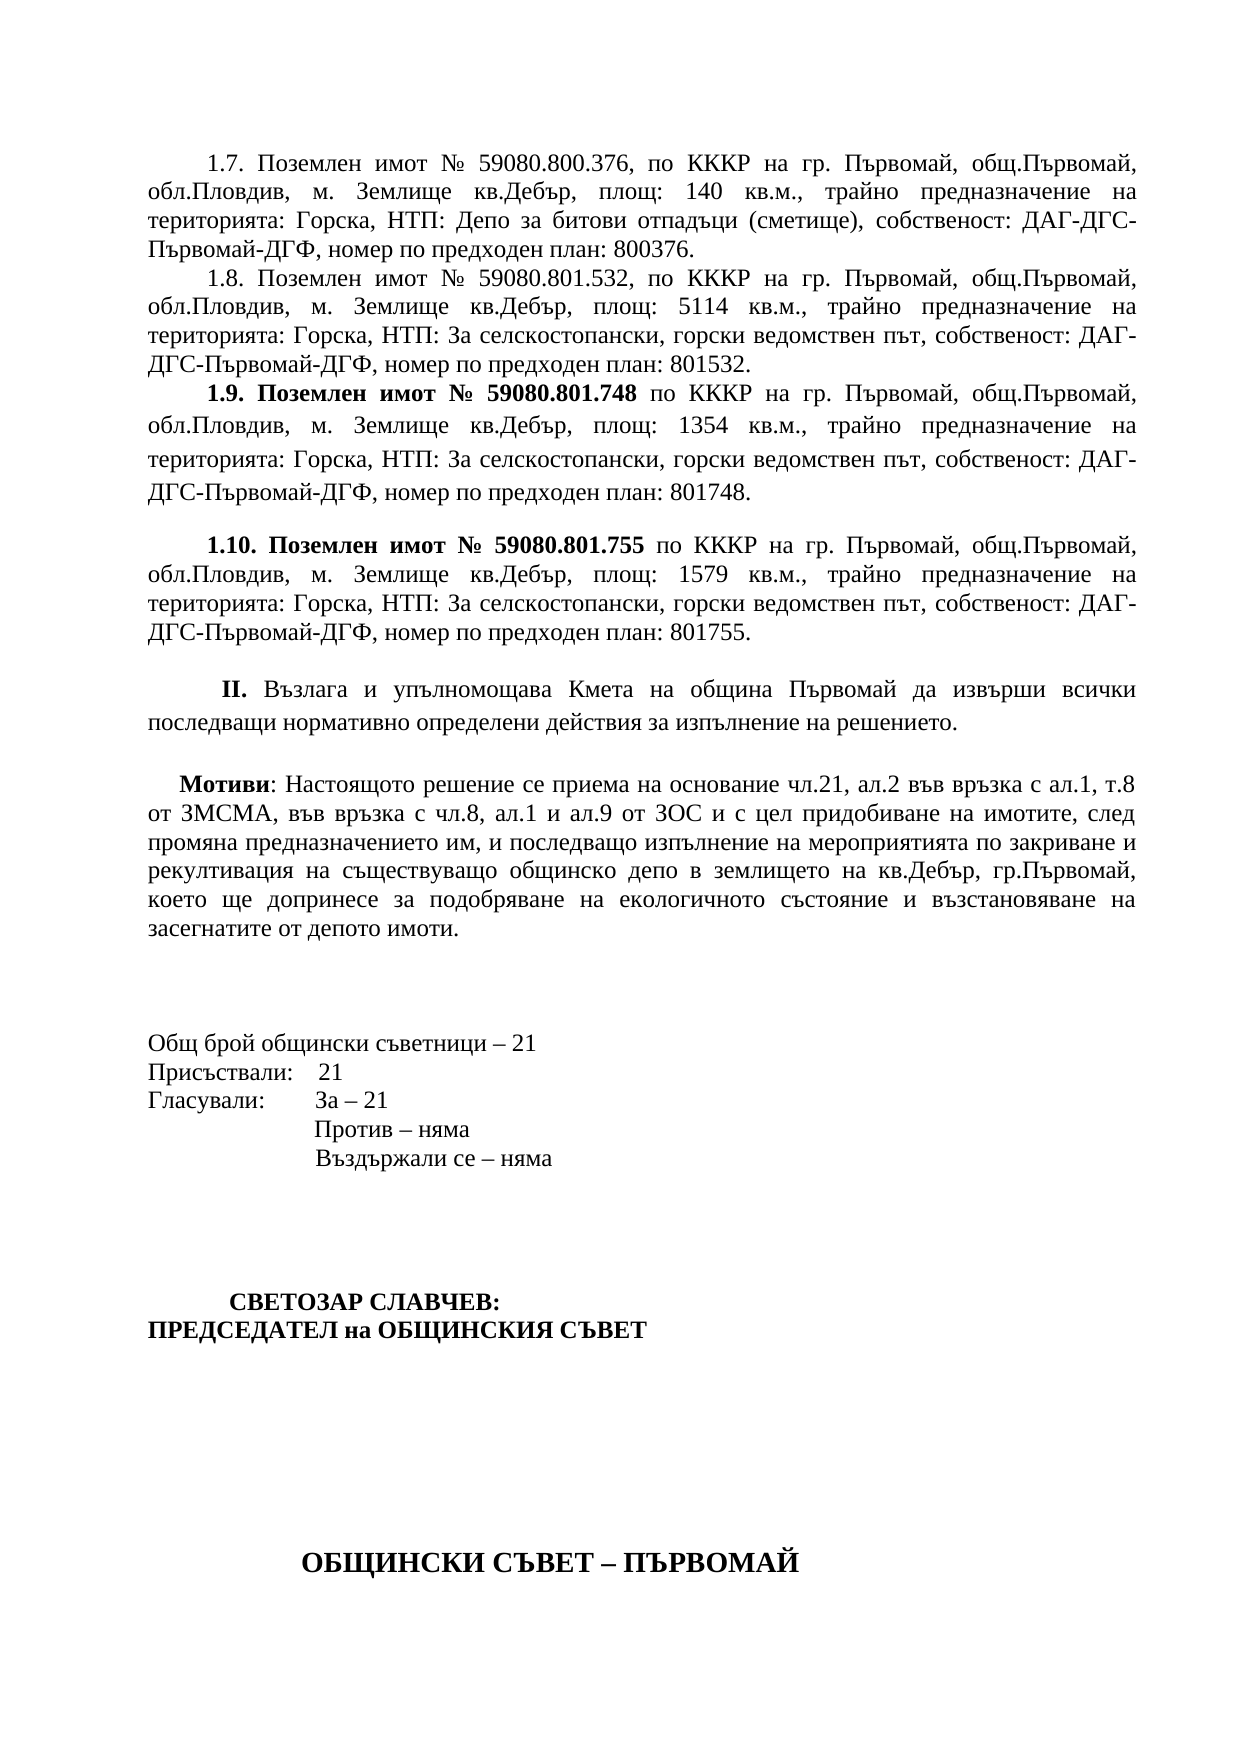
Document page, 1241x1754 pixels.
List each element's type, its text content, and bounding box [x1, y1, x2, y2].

text II. Възлага и упълномощава Кмета на община Първомай да извърши всички последващи нормативно определени действия за изпълнение на решението. [148, 674, 1137, 736]
text Мотиви: Настоящото решение се приема на основание чл.21, ал.2 във връзка с ал.1, т.8 от ЗМСМА, във връзка с чл.8, ал.1 и ал.9 от ЗОС и с цел придобиване на имотите, след промяна предназначението им, и последващо изпълнение на мероприятията по закриване и рекултивация на съществуващо общинско депо в землището на кв.Дебър, гр.Първомай, което ще допринесе за подобряване на екологичното състояние и възстановяване на засегнатите от депото имоти. [148, 769, 1137, 942]
text ОБЩИНСКИ СЪВЕТ – ПЪРВОМАЙ [148, 1545, 1137, 1579]
text ПРЕДСЕДАТЕЛ на ОБЩИНСКИЯ СЪВЕТ [148, 1315, 1137, 1344]
text 1.10. Поземлен имот № 59080.801.755 по КККР на гр. Първомай, общ.Първомай, обл.Пловдив, м. Землище кв.Дебър, площ: 1579 кв.м., трайно предназначение на територията: Горска, НТП: За селскостопански, горски ведомствен път, собственост: ДАГ-ДГС-Първомай-ДГФ, номер по предходен план: 801755. [148, 531, 1137, 646]
text 1.8. Поземлен имот № 59080.801.532, по КККР на гр. Първомай, общ.Първомай, обл.Пловдив, м. Землище кв.Дебър, площ: 5114 кв.м., трайно предназначение на територията: Горска, НТП: За селскостопански, горски ведомствен път, собственост: ДАГ-ДГС-Първомай-ДГФ, номер по предходен план: 801532. [148, 263, 1137, 378]
text Въздържали се – няма [148, 1143, 1137, 1172]
text 1.9. Поземлен имот № 59080.801.748 по КККР на гр. Първомай, общ.Първомай, обл.Пловдив, м. Землище кв.Дебър, площ: 1354 кв.м., трайно предназначение на територията: Горска, НТП: За селскостопански, горски ведомствен път, собственост: ДАГ-ДГС-Първомай-ДГФ, номер по предходен план: 801748. [148, 378, 1137, 505]
text Присъствали: 21 [148, 1057, 1137, 1085]
text СВЕТОЗАР СЛАВЧЕВ: [148, 1287, 1137, 1315]
text Гласували: За – 21 [148, 1085, 1137, 1114]
text 1.7. Поземлен имот № 59080.800.376, по КККР на гр. Първомай, общ.Първомай, обл.Пловдив, м. Землище кв.Дебър, площ: 140 кв.м., трайно предназначение на територията: Горска, НТП: Депо за битови отпадъци (сметище), собственост: ДАГ-ДГС-Първомай-ДГФ, номер по предходен план: 800376. [148, 148, 1137, 263]
text Общ брой общински съветници – 21 [148, 1028, 1137, 1057]
text Против – няма [148, 1114, 1137, 1143]
